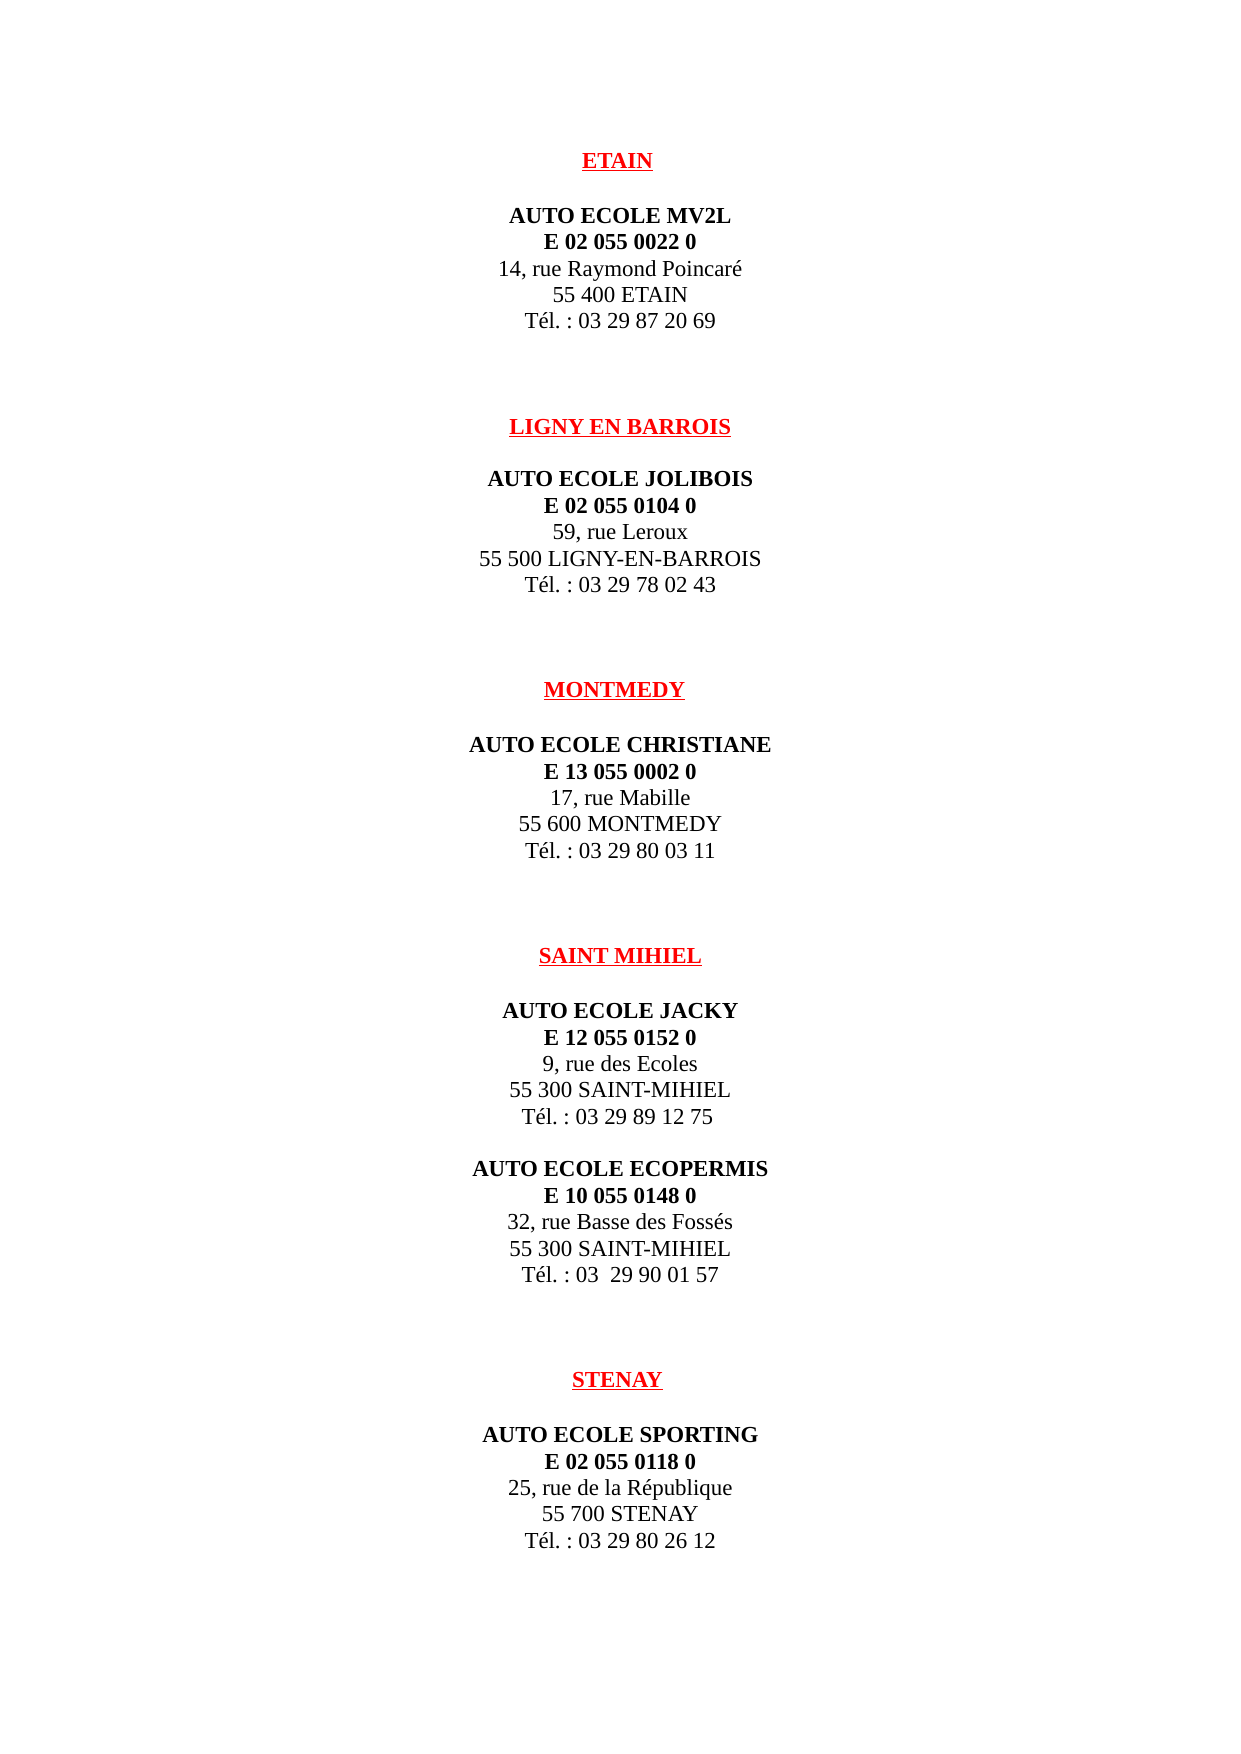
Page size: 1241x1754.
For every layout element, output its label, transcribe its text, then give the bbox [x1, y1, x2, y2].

text AUTO ECOLE MV2L [118, 202, 1122, 228]
text E 12 055 0152 0 9, rue des Ecoles 55 300 SAINT-MIHIEL Tél. : 03 29 89 12 75 [118, 1024, 1122, 1129]
text SAINT MIHIEL [118, 942, 1122, 997]
text E 02 055 0104 0 59, rue Leroux 55 500 LIGNY-EN-BARROIS Tél. : 03 29 78 02 43 [118, 492, 1122, 597]
text STENAY [118, 1366, 1122, 1393]
text ETAIN [118, 147, 1122, 173]
text 55 300 SAINT-MIHIEL [118, 1234, 1122, 1261]
text AUTO ECOLE SPORTING [118, 1421, 1122, 1448]
text MONTMEDY [118, 676, 1122, 703]
text AUTO ECOLE JACKY [118, 997, 1122, 1024]
text E 02 055 0022 0 14, rue Raymond Poincaré 55 400 ETAIN Tél. : 03 29 87 20 69 [118, 228, 1122, 334]
text E 02 055 0118 0 25, rue de la République 55 700 STENAY Tél. : 03 29 80 26 12 [118, 1448, 1122, 1553]
text Tél. : 03 29 90 01 57 [118, 1261, 1122, 1287]
text LIGNY EN BARROIS [118, 413, 1122, 439]
text AUTO ECOLE ECOPERMIS [118, 1156, 1122, 1182]
text 32, rue Basse des Fossés [118, 1208, 1122, 1234]
text E 13 055 0002 0 17, rue Mabille 55 600 MONTMEDY Tél. : 03 29 80 03 11 [118, 758, 1122, 863]
text AUTO ECOLE CHRISTIANE [118, 731, 1122, 758]
text AUTO ECOLE JOLIBOIS [118, 466, 1122, 492]
text E 10 055 0148 0 [118, 1182, 1122, 1208]
